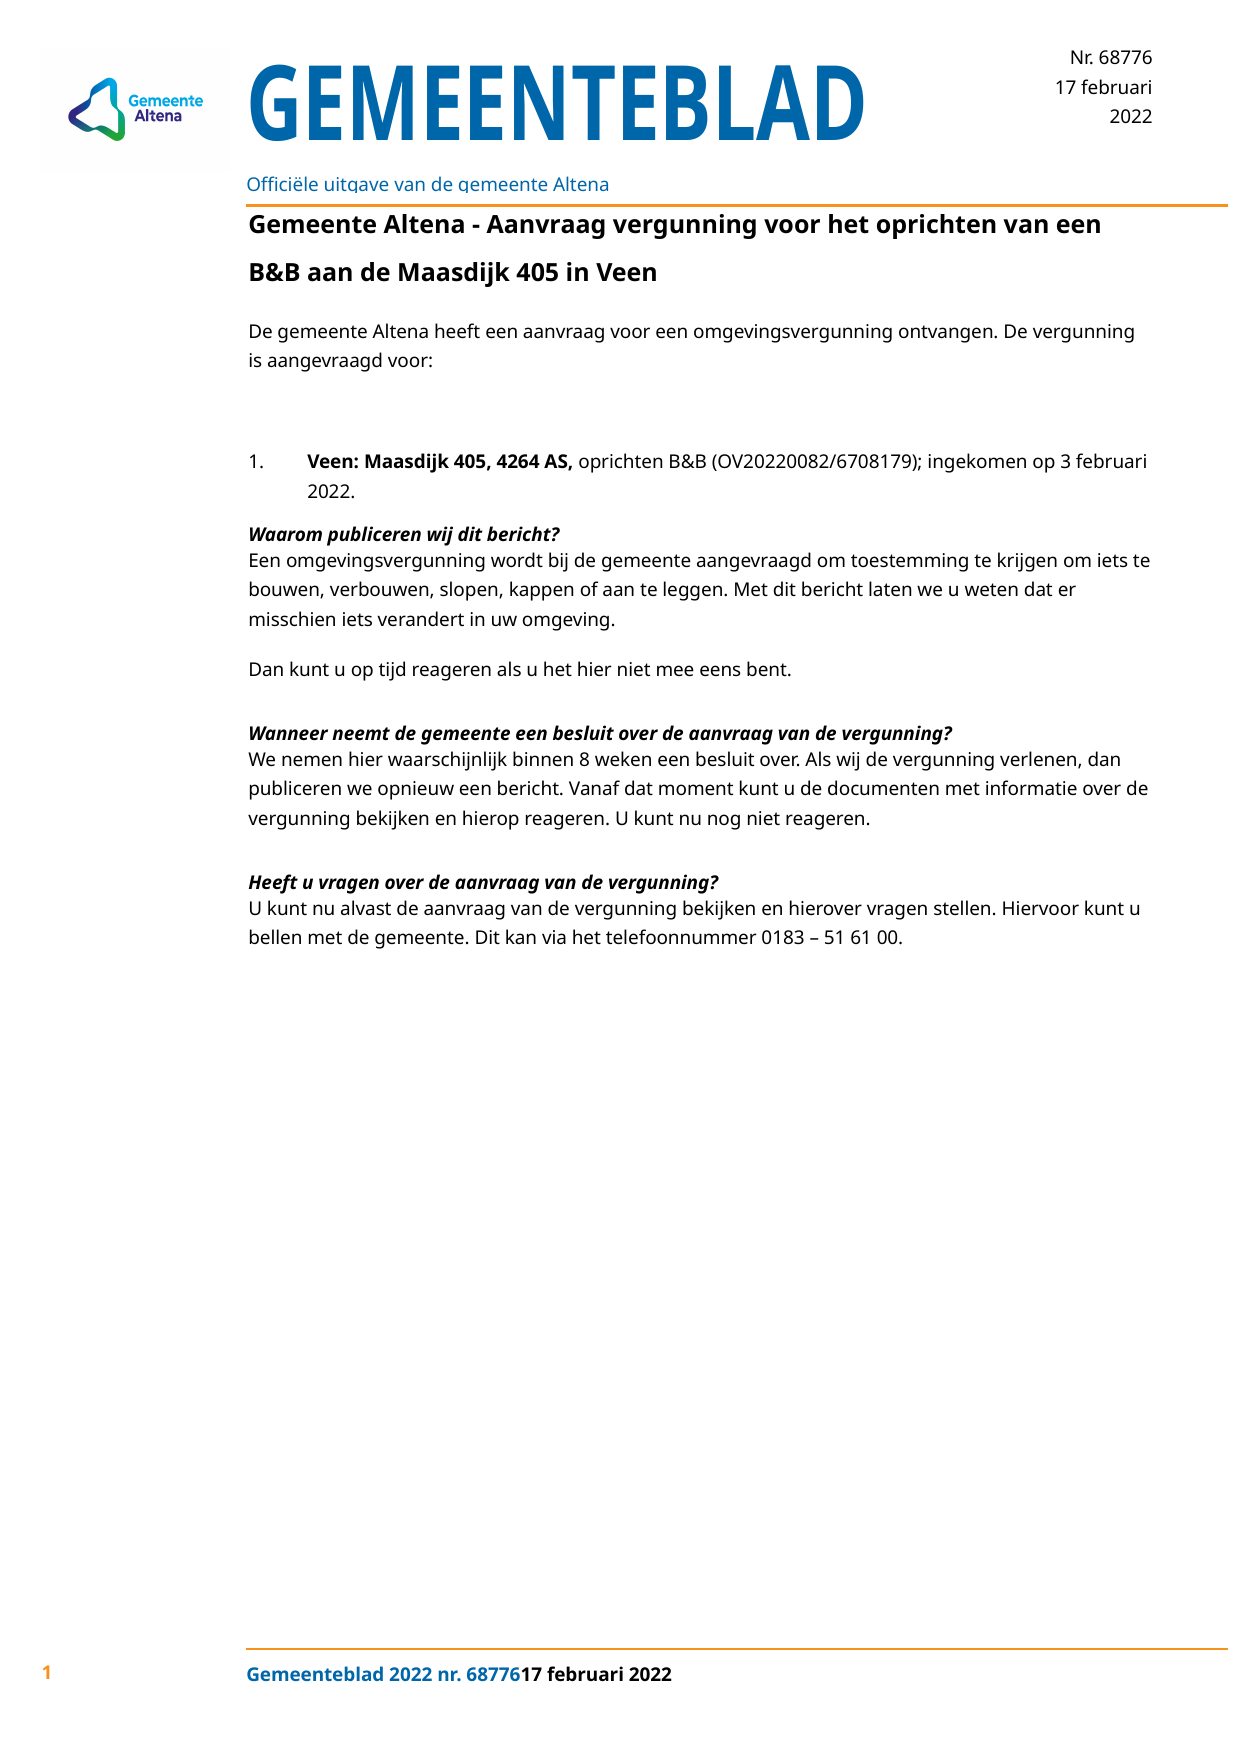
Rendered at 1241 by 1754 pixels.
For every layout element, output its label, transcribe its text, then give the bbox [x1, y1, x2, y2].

text U kunt nu alvast de aanvraag van de vergunning bekijken en hierover vragen stellen. Hiervoor kunt u bellen met de gemeente. Dit kan via het telefoonnummer 0183 – 51 61 00. [248, 895, 1152, 950]
text Dan kunt u op tijd reageren als u het hier niet mee eens bent. [248, 656, 1152, 682]
text Wanneer neemt de gemeente een besluit over de aanvraag van de vergunning? [248, 720, 1152, 746]
text De gemeente Altena heeft een aanvraag voor een omgevingsvergunning ontvangen. De vergunning is aangevraagd voor: [248, 318, 1152, 373]
text Gemeente Altena - Aanvraag vergunning voor het oprichten van een B&B aan de Maasdijk 405 in Veen [248, 207, 1152, 288]
text Waarom publiceren wij dit bericht? [248, 521, 1152, 547]
text We nemen hier waarschijnlijk binnen 8 weken een besluit over. Als wij de vergunning verlenen, dan publiceren we opnieuw een bericht. Vanaf dat moment kunt u de documenten met informatie over de vergunning bekijken en hierop reageren. U kunt nu nog niet reageren. [248, 746, 1152, 831]
text Heeft u vragen over de aanvraag van de vergunning? [248, 869, 1152, 895]
text Een omgevingsvergunning wordt bij de gemeente aangevraagd om toestemming te krijgen om iets te bouwen, verbouwen, slopen, kappen of aan te leggen. Met dit bericht laten we u weten dat er misschien iets verandert in uw omgeving. [248, 547, 1152, 632]
list Veen: Maasdijk 405, 4264 AS, oprichten B&B (OV20220082/6708179); ingekomen op 3 februari 2022. [248, 448, 1152, 504]
picture [41, 47, 231, 172]
